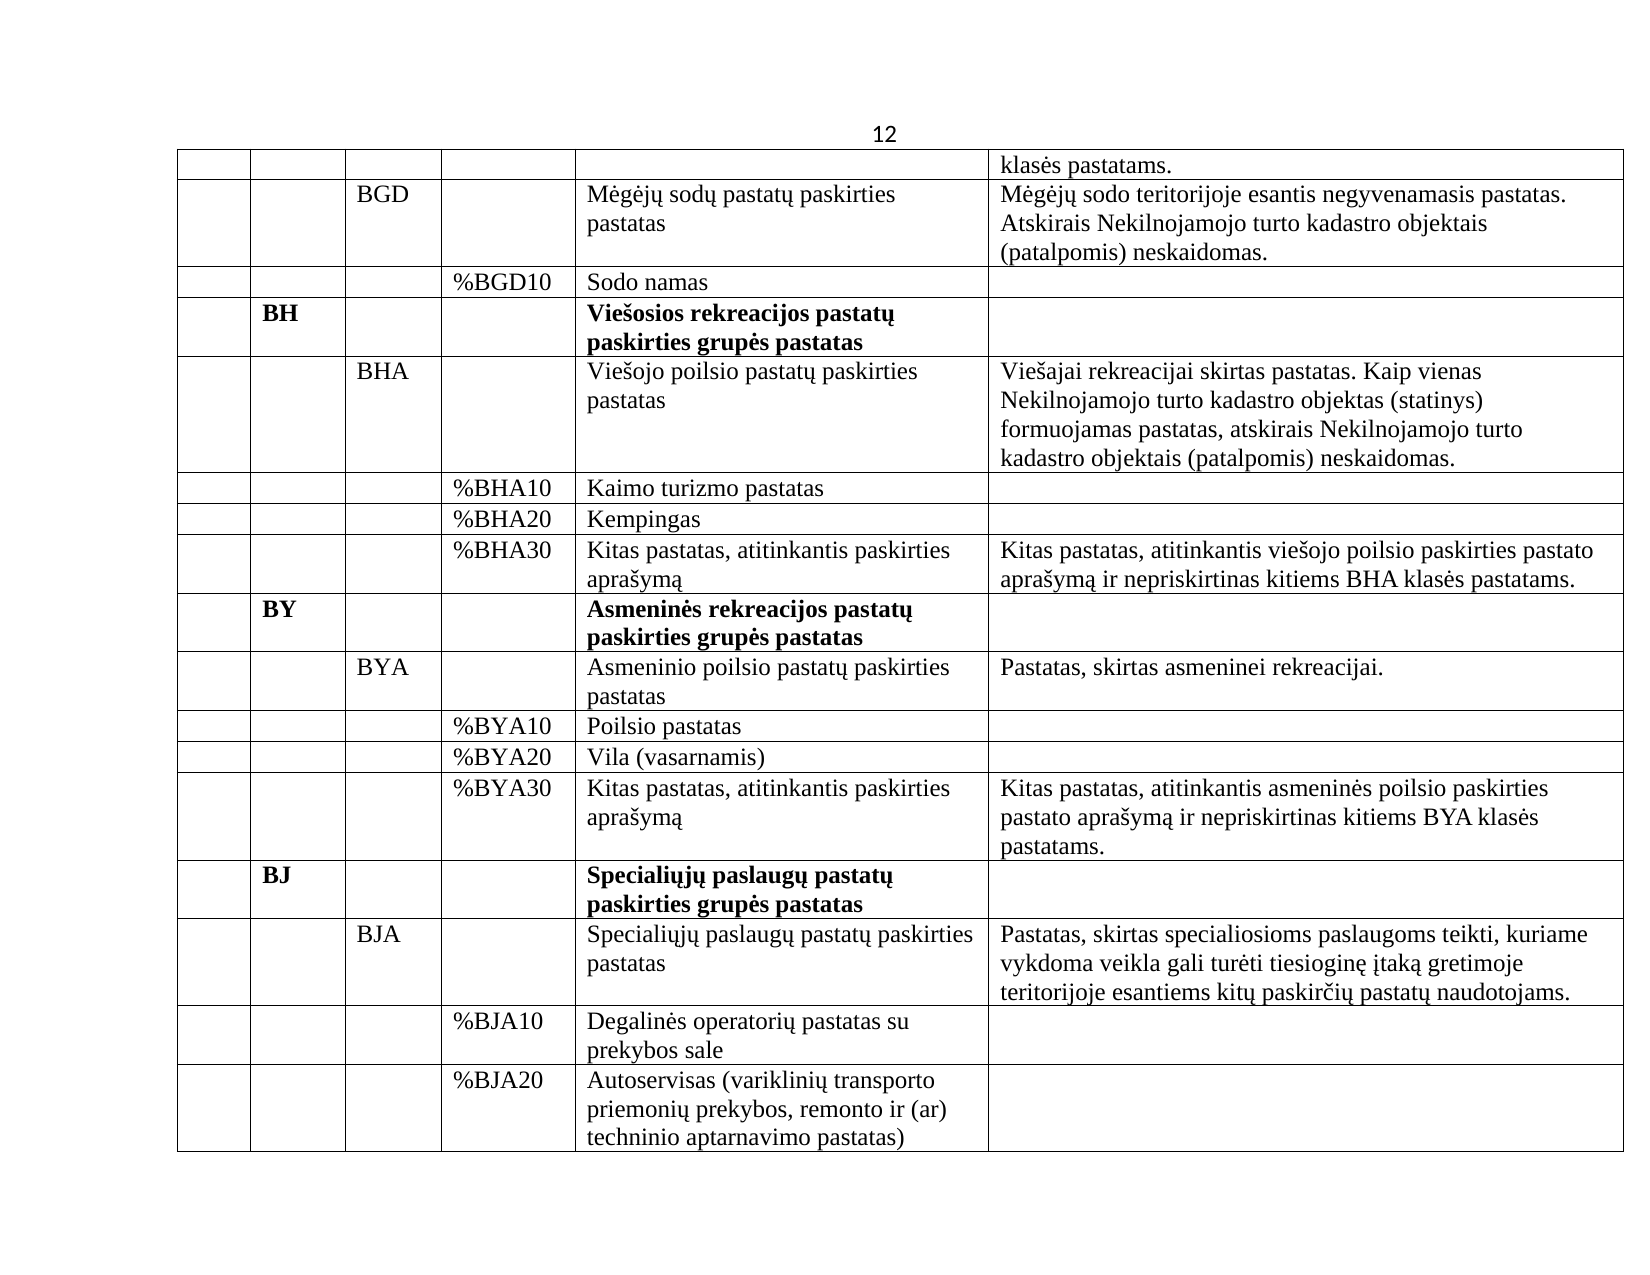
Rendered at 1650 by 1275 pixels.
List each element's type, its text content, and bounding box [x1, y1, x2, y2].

table_cell Pastatas, skirtas specialiosioms paslaugoms teikti, kuriame vykdoma veikla gali turėti tiesioginę įtaką gretimoje teritorijoje esantiems kitų paskirčių pastatų naudotojams. [989, 919, 1623, 1005]
table_cell [346, 711, 441, 741]
table_cell Vila (vasarnamis) [576, 742, 988, 772]
table_cell [251, 711, 345, 741]
table_cell Kitas pastatas, atitinkantis paskirties aprašymą [576, 773, 988, 859]
table_cell [989, 861, 1623, 918]
table_cell %BYA20 [442, 742, 575, 772]
table_cell [178, 473, 250, 503]
table_cell BYA [346, 652, 441, 710]
table_cell [442, 652, 575, 710]
table_cell [178, 150, 250, 178]
table_cell Poilsio pastatas [576, 711, 988, 741]
table_cell Specialiųjų paslaugų pastatų paskirties pastatas [576, 919, 988, 1005]
table_cell Kitas pastatas, atitinkantis viešojo poilsio paskirties pastato aprašymą ir nepriskirtinas kitiems BHA klasės pastatams. [989, 535, 1623, 593]
table_cell BJ [251, 861, 345, 918]
table_cell %BYA10 [442, 711, 575, 741]
table_cell [989, 267, 1623, 297]
table_cell Kitas pastatas, atitinkantis paskirties aprašymą [576, 535, 988, 593]
table_cell [346, 473, 441, 503]
table_cell [178, 652, 250, 710]
table_cell [442, 919, 575, 1005]
table_cell [442, 357, 575, 472]
table_cell [178, 357, 250, 472]
table_cell [989, 473, 1623, 503]
table_cell [251, 652, 345, 710]
table_cell [251, 919, 345, 1005]
table_cell [346, 594, 441, 651]
table_cell [346, 1006, 441, 1064]
table_cell [178, 742, 250, 772]
table_cell [251, 267, 345, 297]
table_cell [989, 1006, 1623, 1064]
table_cell [442, 861, 575, 918]
table_cell Mėgėjų sodo teritorijoje esantis negyvenamasis pastatas. Atskirais Nekilnojamojo turto kadastro objektais (patalpomis) neskaidomas. [989, 180, 1623, 266]
table_cell [346, 773, 441, 859]
table_cell Kaimo turizmo pastatas [576, 473, 988, 503]
table_cell [989, 1065, 1623, 1151]
table_cell %BJA20 [442, 1065, 575, 1151]
table_cell Asmeninio poilsio pastatų paskirties pastatas [576, 652, 988, 710]
table_cell %BJA10 [442, 1006, 575, 1064]
table_cell [178, 267, 250, 297]
table_cell [251, 473, 345, 503]
table_cell klasės pastatams. [989, 150, 1623, 178]
table_cell Sodo namas [576, 267, 988, 297]
table_cell BGD [346, 180, 441, 266]
table_cell [442, 298, 575, 356]
table_cell [178, 594, 250, 651]
table_cell [251, 504, 345, 534]
table_cell [178, 535, 250, 593]
table_cell [178, 711, 250, 741]
table_cell %BHA30 [442, 535, 575, 593]
table_cell Kitas pastatas, atitinkantis asmeninės poilsio paskirties pastato aprašymą ir nepriskirtinas kitiems BYA klasės pastatams. [989, 773, 1623, 859]
table_cell [989, 742, 1623, 772]
table_cell %BHA20 [442, 504, 575, 534]
table_cell [346, 150, 441, 178]
table_cell [178, 180, 250, 266]
table_cell [251, 150, 345, 178]
table_cell Viešojo poilsio pastatų paskirties pastatas [576, 357, 988, 472]
table_cell [251, 180, 345, 266]
table_cell [989, 298, 1623, 356]
table_cell [178, 1065, 250, 1151]
table_cell BHA [346, 357, 441, 472]
table_cell [178, 298, 250, 356]
table_cell [346, 1065, 441, 1151]
table_cell Kempingas [576, 504, 988, 534]
table_cell Degalinės operatorių pastatas su prekybos sale [576, 1006, 988, 1064]
table_cell [178, 773, 250, 859]
table_cell BH [251, 298, 345, 356]
table_cell Specialiųjų paslaugų pastatų paskirties grupės pastatas [576, 861, 988, 918]
table_cell [251, 773, 345, 859]
table_cell [251, 357, 345, 472]
table_cell [346, 742, 441, 772]
table_cell [442, 150, 575, 178]
table_cell BJA [346, 919, 441, 1005]
table_cell [442, 180, 575, 266]
table_cell [178, 919, 250, 1005]
table_cell %BGD10 [442, 267, 575, 297]
table_cell Asmeninės rekreacijos pastatų paskirties grupės pastatas [576, 594, 988, 651]
table_cell [576, 150, 988, 178]
table_cell Viešosios rekreacijos pastatų paskirties grupės pastatas [576, 298, 988, 356]
table_cell Pastatas, skirtas asmeninei rekreacijai. [989, 652, 1623, 710]
table_cell [346, 267, 441, 297]
table_cell [251, 742, 345, 772]
table_cell [178, 504, 250, 534]
table_cell BY [251, 594, 345, 651]
table_cell [178, 1006, 250, 1064]
table_cell [251, 1006, 345, 1064]
table_cell [989, 711, 1623, 741]
table_cell [251, 1065, 345, 1151]
table_cell [346, 298, 441, 356]
table_cell [346, 535, 441, 593]
table_cell %BHA10 [442, 473, 575, 503]
table_cell [989, 504, 1623, 534]
table_cell [251, 535, 345, 593]
table_cell [989, 594, 1623, 651]
table_cell Autoservisas (variklinių transporto priemonių prekybos, remonto ir (ar) techninio aptarnavimo pastatas) [576, 1065, 988, 1151]
table_cell [178, 861, 250, 918]
table_cell [442, 594, 575, 651]
table_cell Viešajai rekreacijai skirtas pastatas. Kaip vienas Nekilnojamojo turto kadastro objektas (statinys) formuojamas pastatas, atskirais Nekilnojamojo turto kadastro objektais (patalpomis) neskaidomas. [989, 357, 1623, 472]
table_cell Mėgėjų sodų pastatų paskirties pastatas [576, 180, 988, 266]
table_cell [346, 504, 441, 534]
table_cell [346, 861, 441, 918]
table_cell %BYA30 [442, 773, 575, 859]
